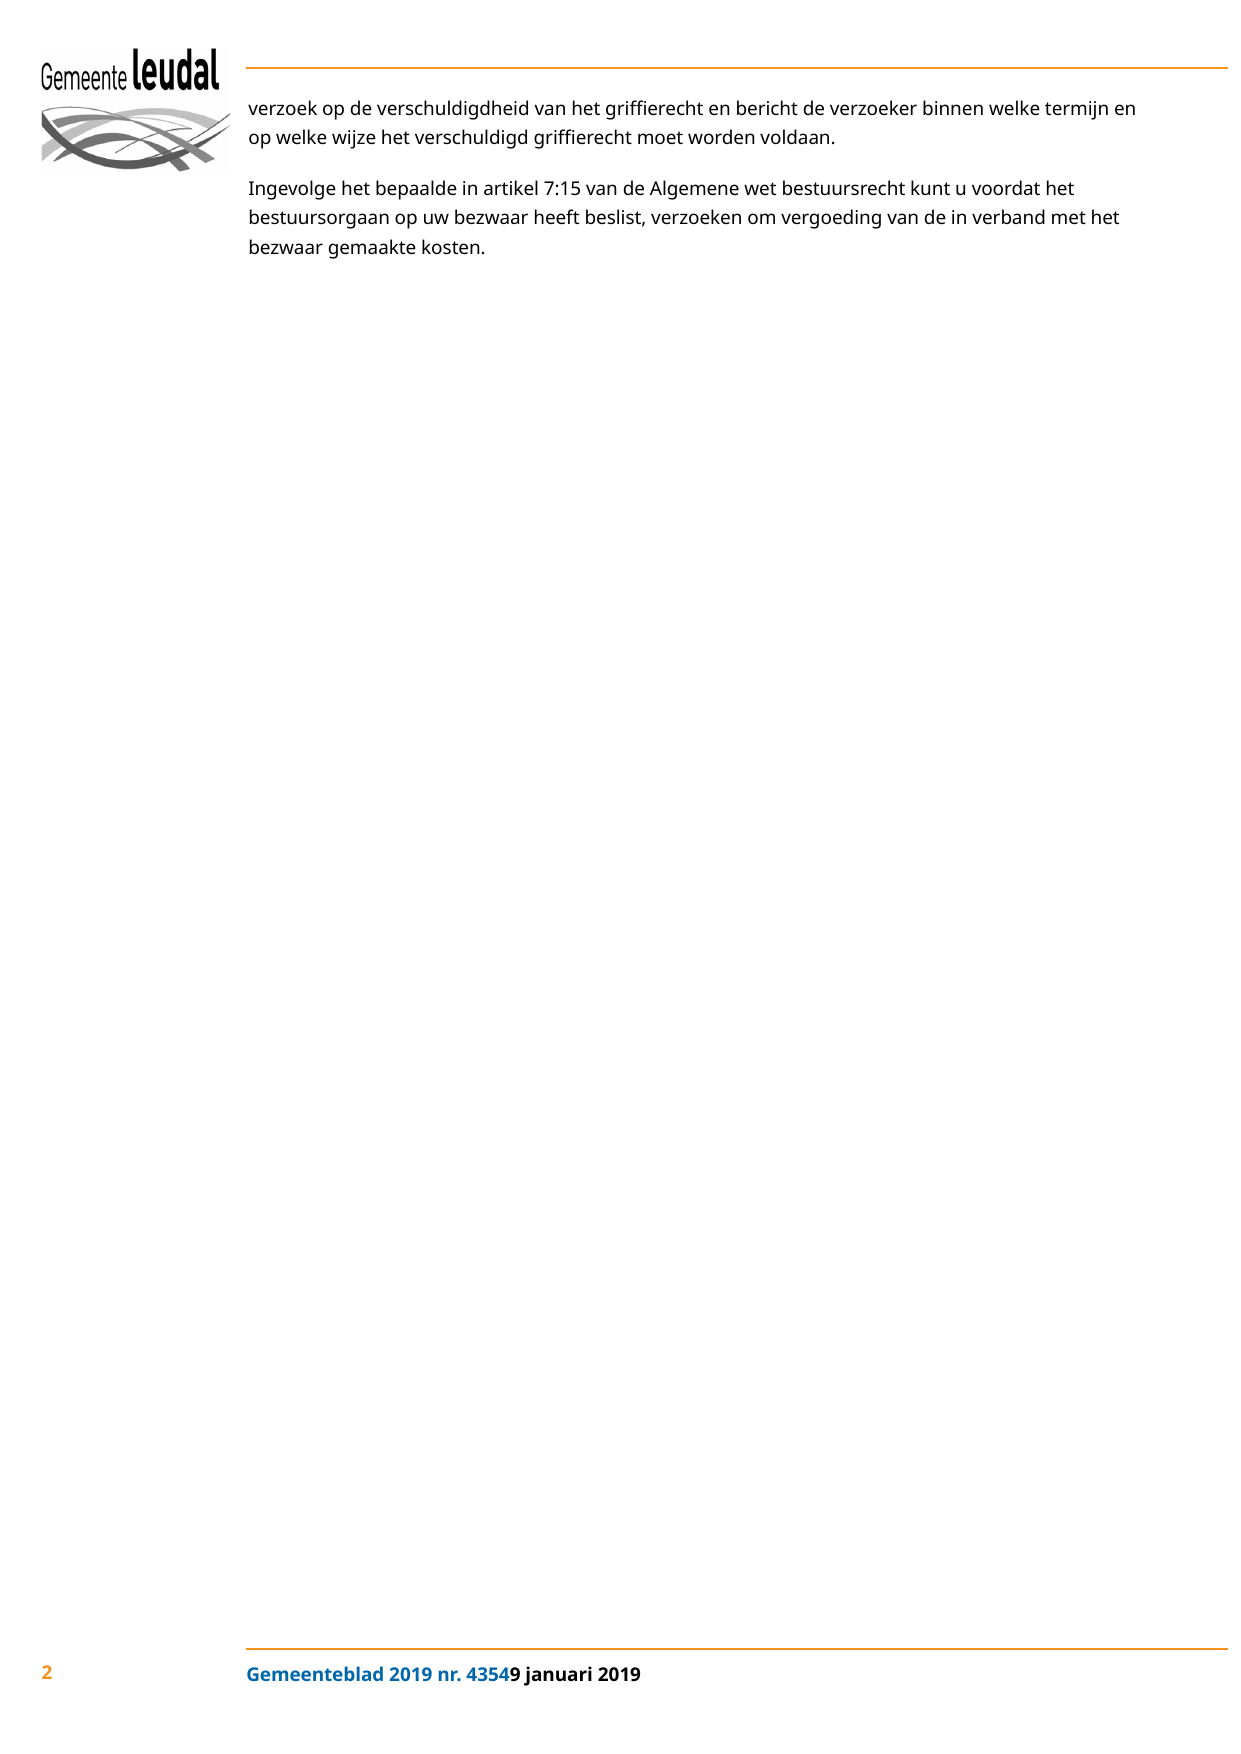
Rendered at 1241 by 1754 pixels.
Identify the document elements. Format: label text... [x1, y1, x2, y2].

picture [41, 47, 231, 172]
text verzoek op de verschuldigdheid van het griffierecht en bericht de verzoeker binnen welke termijn en op welke wijze het verschuldigd griffierecht moet worden voldaan. [248, 95, 1152, 150]
text Ingevolge het bepaalde in artikel 7:15 van de Algemene wet bestuursrecht kunt u voordat het bestuursorgaan op uw bezwaar heeft beslist, verzoeken om vergoeding van de in verband met het bezwaar gemaakte kosten. [248, 175, 1152, 260]
